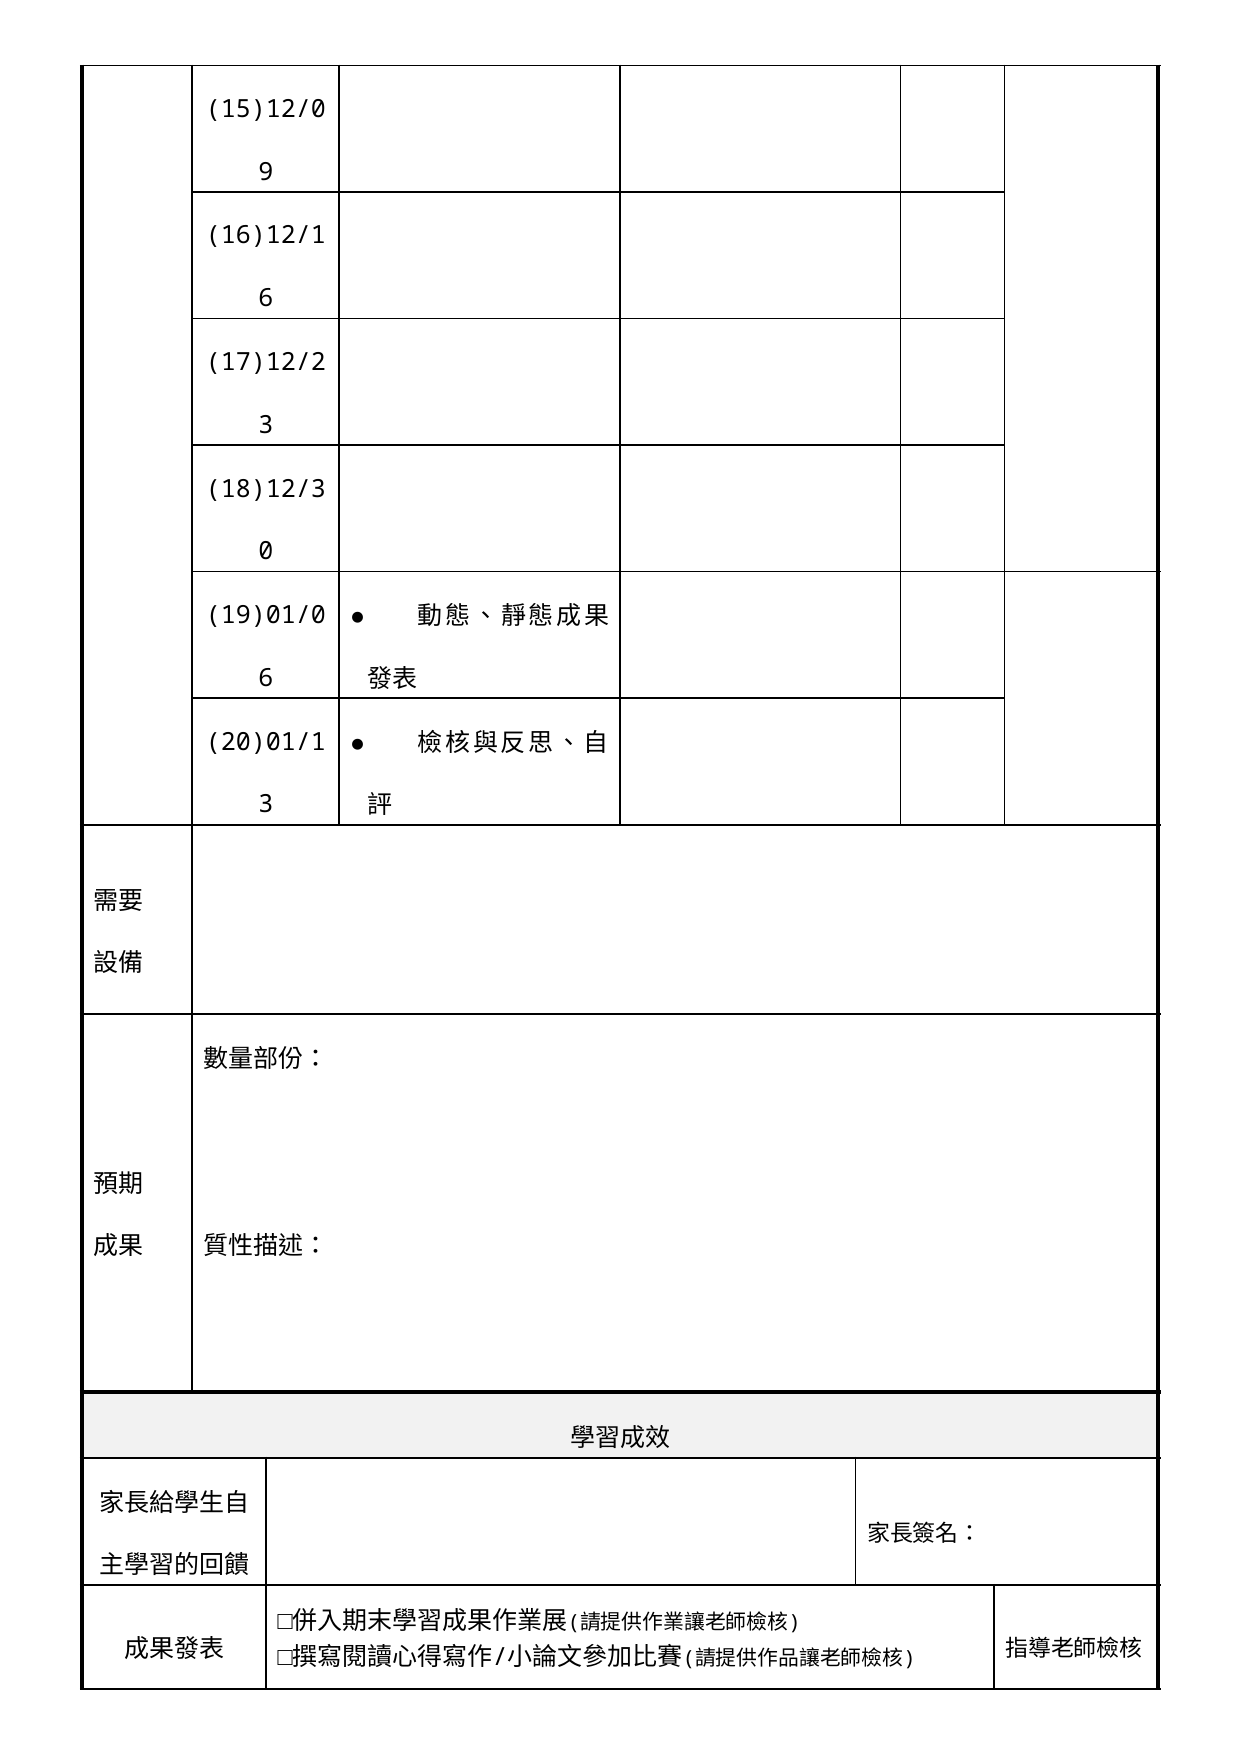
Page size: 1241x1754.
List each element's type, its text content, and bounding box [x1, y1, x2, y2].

table_cell [621, 446, 900, 571]
table_cell 指導老師檢核 [995, 1586, 1156, 1687]
table_cell [621, 193, 900, 318]
table_cell (20)01/13 [193, 699, 338, 824]
table_cell [267, 1459, 855, 1584]
table_cell [621, 699, 900, 824]
table_cell 家長給學生自主學習的回饋 [84, 1459, 265, 1584]
table_cell (18)12/30 [193, 446, 338, 571]
table_cell 學習成效 [84, 1394, 1156, 1457]
table_cell [901, 572, 1004, 697]
table_cell 需要 設備 [84, 826, 191, 1013]
table_cell [340, 193, 619, 318]
table_cell (16)12/16 [193, 193, 338, 318]
table_cell 數量部份： 質性描述： [193, 1015, 1156, 1389]
table_cell 預期 成果 [84, 1015, 191, 1389]
table_cell [901, 66, 1004, 191]
table_cell [193, 826, 1156, 1013]
table_cell (19)01/06 [193, 572, 338, 697]
table_cell 家長簽名： [856, 1459, 1156, 1584]
table_cell 動態、靜態成果發表 [340, 572, 619, 697]
table_cell [901, 699, 1004, 824]
table_cell □併入期末學習成果作業展(請提供作業讓老師檢核) □撰寫閱讀心得寫作/小論文參加比賽(請提供作品讓老師檢核) [267, 1586, 993, 1687]
table_cell [621, 572, 900, 697]
table_cell [1005, 572, 1156, 824]
table_cell [901, 319, 1004, 444]
table_cell [901, 193, 1004, 318]
table_cell (17)12/23 [193, 319, 338, 444]
table_cell [621, 66, 900, 191]
table_cell (15)12/09 [193, 66, 338, 191]
table_cell [340, 66, 619, 191]
table_cell [621, 319, 900, 444]
table_cell [84, 66, 191, 824]
table_cell [340, 446, 619, 571]
table_cell [340, 319, 619, 444]
table_cell 檢核與反思、自評 [340, 699, 619, 824]
table_cell [901, 446, 1004, 571]
table_cell [1005, 66, 1156, 571]
table_cell 成果發表 [84, 1586, 265, 1687]
